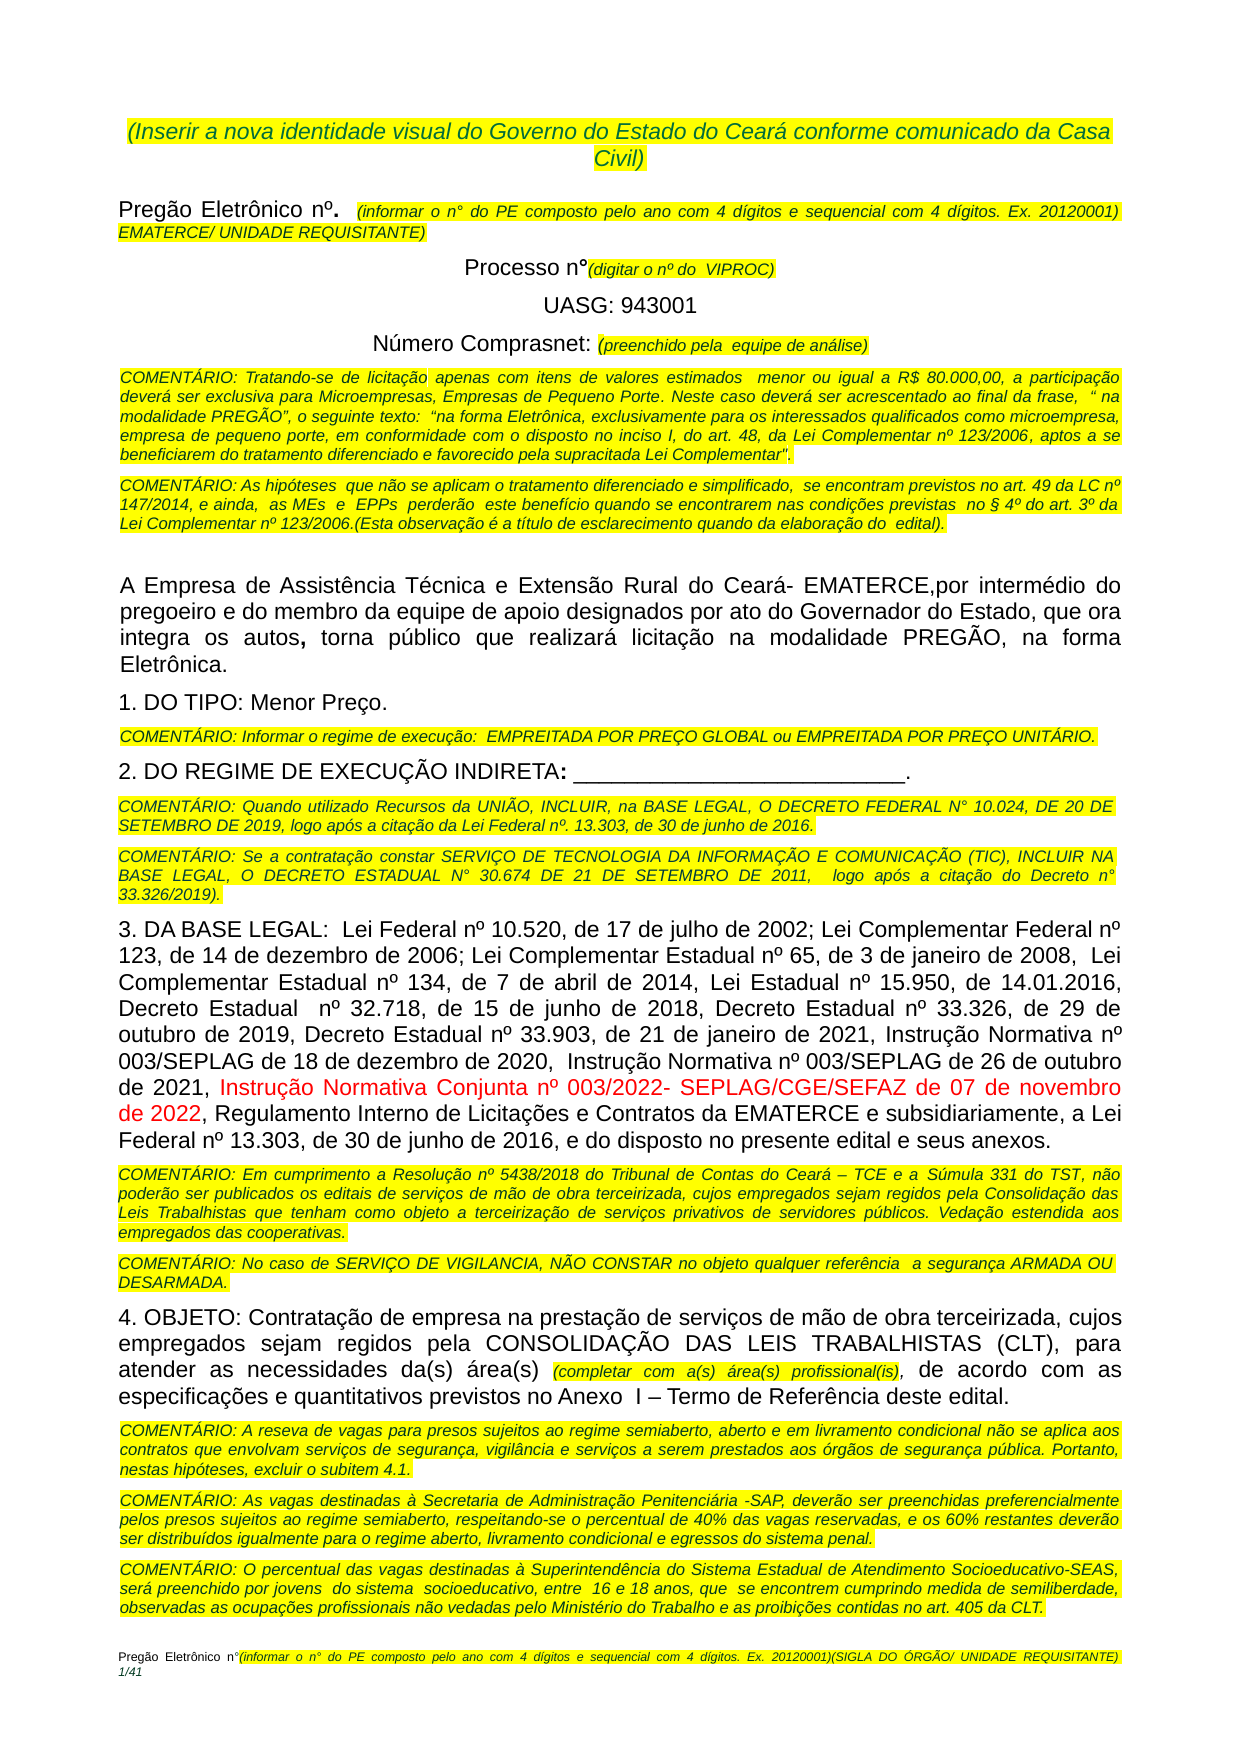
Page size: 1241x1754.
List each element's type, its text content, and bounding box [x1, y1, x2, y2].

text 3. DA BASE LEGAL: Lei Federal nº 10.520, de 17 de julho de 2002; Lei Complementar Federal nº 123, de 14 de dezembro de 2006; Lei Complementar Estadual nº 65, de 3 de janeiro de 2008, Lei Complementar Estadual nº 134, de 7 de abril de 2014, Lei Estadual nº 15.950, de 14.01.2016, Decreto Estadual nº 32.718, de 15 de junho de 2018, Decreto Estadual nº 33.326, de 29 de outubro de 2019, Decreto Estadual nº 33.903, de 21 de janeiro de 2021, Instrução Normativa nº 003/SEPLAG de 18 de dezembro de 2020, Instrução Normativa nº 003/SEPLAG de 26 de outubro de 2021, Instrução Normativa Conjunta nº 003/2022- SEPLAG/CGE/SEFAZ de 07 de novembro de 2022, Regulamento Interno de Licitações e Contratos da EMATERCE e subsidiariamente, a Lei Federal nº 13.303, de 30 de junho de 2016, e do disposto no presente edital e seus anexos. [118, 916, 1122, 1153]
text 1. DO TIPO: Menor Preço. [118, 689, 1122, 715]
text UASG: 943001 [118, 292, 1122, 318]
text 4. OBJETO: Contratação de empresa na prestação de serviços de mão de obra terceirizada, cujos empregados sejam regidos pela CONSOLIDAÇÃO DAS LEIS TRABALHISTAS (CLT), para atender as necessidades da(s) área(s) (completar com a(s) área(s) profissional(is), de acordo com as especificações e quantitativos previstos no Anexo I – Termo de Referência deste edital. [118, 1304, 1122, 1409]
text Processo n°(digitar o nº do VIPROC) [118, 253, 1122, 280]
text COMENTÁRIO: Informar o regime de execução: EMPREITADA POR PREÇO GLOBAL ou EMPREITADA POR PREÇO UNITÁRIO. [119, 727, 1122, 746]
text COMENTÁRIO: Tratando-se de licitação apenas com itens de valores estimados menor ou igual a R$ 80.000,00, a participação deverá ser exclusiva para Microempresas, Empresas de Pequeno Porte. Neste caso deverá ser acrescentado ao final da frase, “ na modalidade PREGÃO”, o seguinte texto: “na forma Eletrônica, exclusivamente para os interessados qualificados como microempresa, empresa de pequeno porte, em conformidade com o disposto no inciso I, do art. 48, da Lei Complementar nº 123/2006, aptos a se beneficiarem do tratamento diferenciado e favorecido pela supracitada Lei Complementar". [120, 368, 1122, 464]
text COMENTÁRIO: A reseva de vagas para presos sujeitos ao regime semiaberto, aberto e em livramento condicional não se aplica aos contratos que envolvam serviços de segurança, vigilância e serviços a serem prestados aos órgãos de segurança pública. Portanto, nestas hipóteses, excluir o subitem 4.1. [119, 1421, 1122, 1478]
text Pregão Eletrônico nº. (informar o n° do PE composto pelo ano com 4 dígitos e sequencial com 4 dígitos. Ex. 20120001) EMATERCE/ UNIDADE REQUISITANTE) [118, 196, 1122, 242]
text 2. DO REGIME DE EXECUÇÃO INDIRETA: __________________________. [118, 758, 1122, 784]
text COMENTÁRIO: As hipóteses que não se aplicam o tratamento diferenciado e simplificado, se encontram previstos no art. 49 da LC nº 147/2014, e ainda, as MEs e EPPs perderão este benefício quando se encontrarem nas condições previstas no § 4º do art. 3º da Lei Complementar nº 123/2006.(Esta observação é a título de esclarecimento quando da elaboração do edital). [119, 476, 1122, 533]
text COMENTÁRIO: Quando utilizado Recursos da UNIÃO, INCLUIR, na BASE LEGAL, O DECRETO FEDERAL N° 10.024, DE 20 DE SETEMBRO DE 2019, logo após a citação da Lei Federal nº. 13.303, de 30 de junho de 2016. [118, 796, 1116, 835]
text COMENTÁRIO: Em cumprimento a Resolução nº 5438/2018 do Tribunal de Contas do Ceará – TCE e a Súmula 331 do TST, não poderão ser publicados os editais de serviços de mão de obra terceirizada, cujos empregados sejam regidos pela Consolidação das Leis Trabalhistas que tenham como objeto a terceirização de serviços privativos de servidores públicos. Vedação estendida aos empregados das cooperativas. [118, 1165, 1122, 1242]
text A Empresa de Assistência Técnica e Extensão Rural do Ceará- EMATERCE,por intermédio do pregoeiro e do membro da equipe de apoio designados por ato do Governador do Estado, que ora integra os autos, torna público que realizará licitação na modalidade PREGÃO, na forma Eletrônica. [119, 572, 1122, 677]
text COMENTÁRIO: O percentual das vagas destinadas à Superintendência do Sistema Estadual de Atendimento Socioeducativo-SEAS, será preenchido por jovens do sistema socioeducativo, entre 16 e 18 anos, que se encontrem cumprindo medida de semiliberdade, observadas as ocupações profissionais não vedadas pelo Ministério do Trabalho e as proibições contidas no art. 405 da CLT. [119, 1560, 1122, 1617]
text COMENTÁRIO: Se a contratação constar SERVIÇO DE TECNOLOGIA DA INFORMAÇÃO E COMUNICAÇÃO (TIC), INCLUIR NA BASE LEGAL, O DECRETO ESTADUAL N° 30.674 DE 21 DE SETEMBRO DE 2011, logo após a citação do Decreto n° 33.326/2019). [118, 847, 1116, 904]
text COMENTÁRIO: As vagas destinadas à Secretaria de Administração Penitenciária -SAP, deverão ser preenchidas preferencialmente pelos presos sujeitos ao regime semiaberto, respeitando-se o percentual de 40% das vagas reservadas, e os 60% restantes deverão ser distribuídos igualmente para o regime aberto, livramento condicional e egressos do sistema penal. [119, 1490, 1122, 1548]
text COMENTÁRIO: No caso de SERVIÇO DE VIGILANCIA, NÃO CONSTAR no objeto qualquer referência a segurança ARMADA OU DESARMADA. [118, 1253, 1116, 1292]
text Número Comprasnet: (preenchido pela equipe de análise) [119, 330, 1122, 356]
